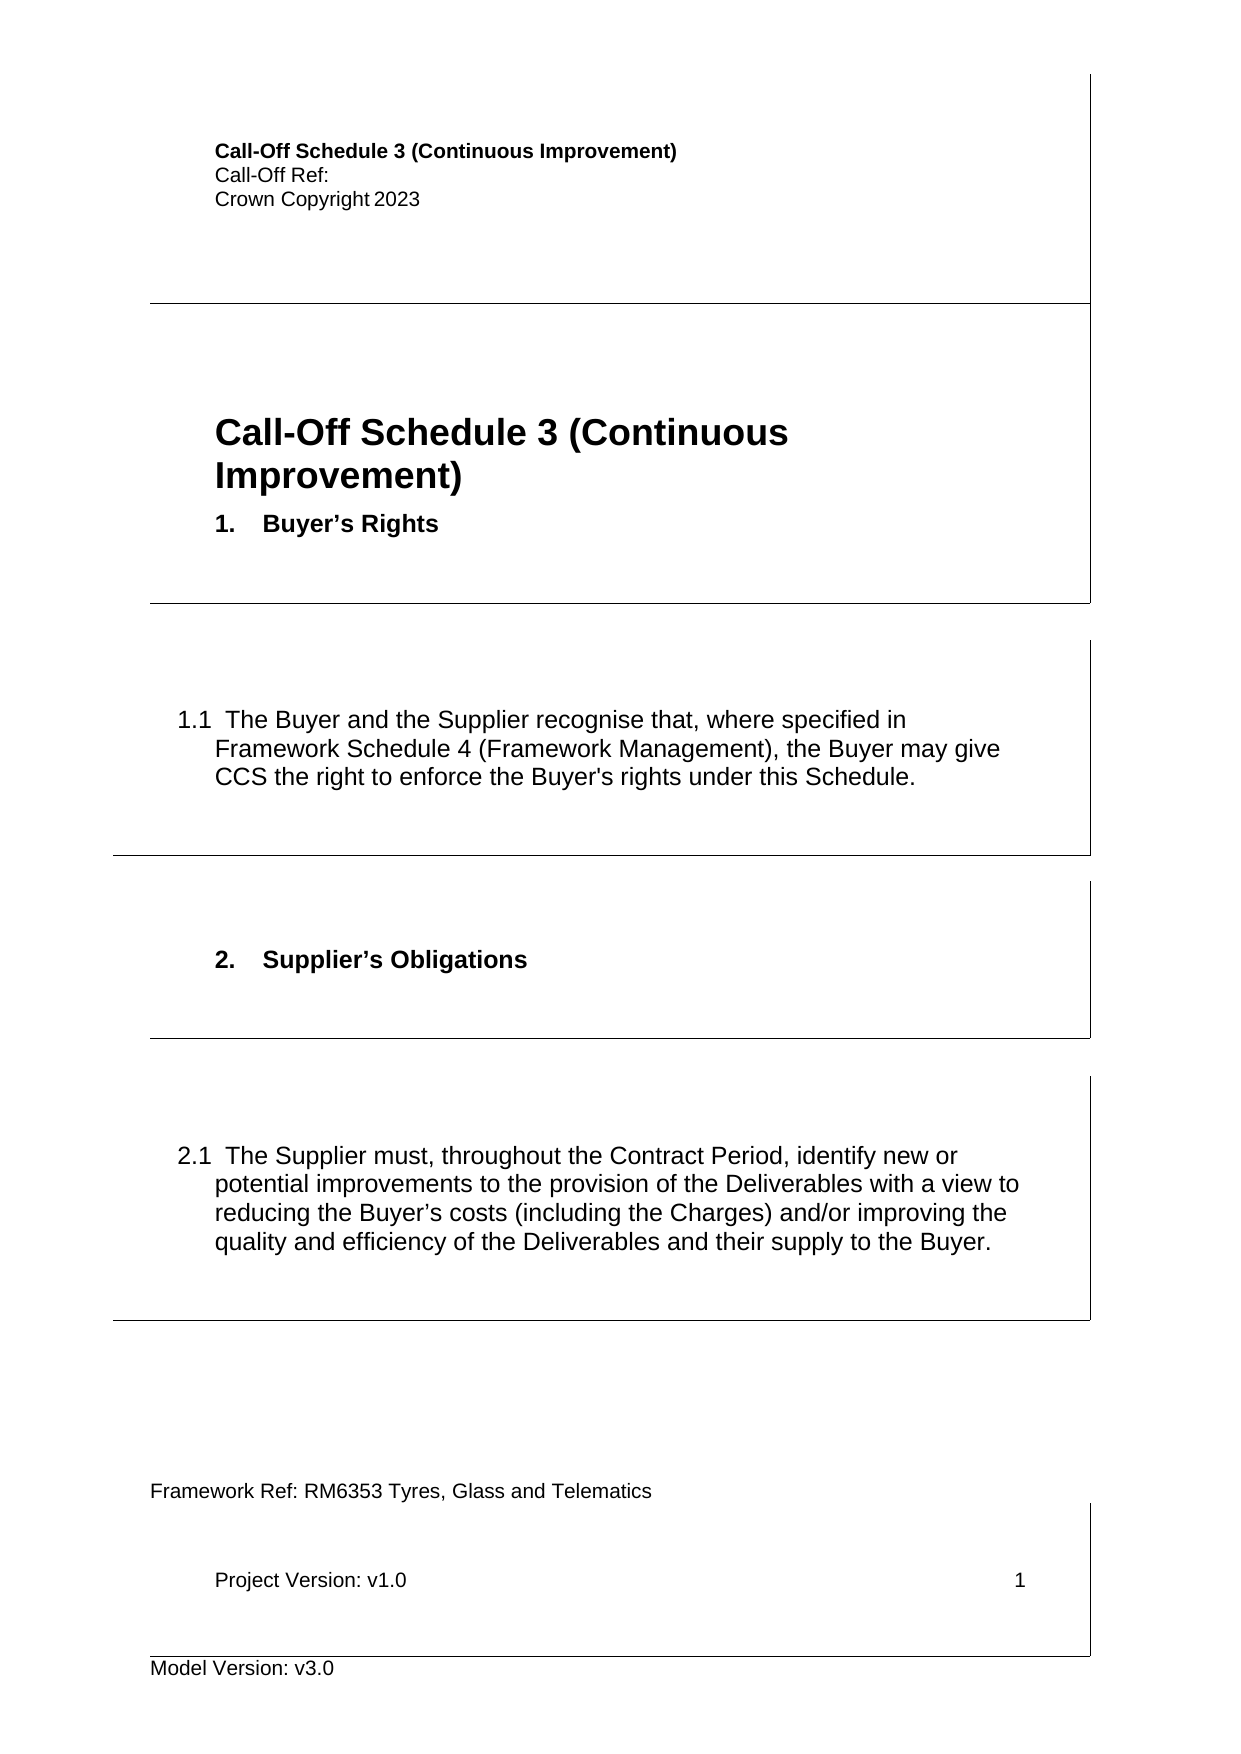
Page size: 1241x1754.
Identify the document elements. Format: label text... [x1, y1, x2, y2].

text Call-Off Schedule 3 (Continuous Improvement) [150, 411, 1090, 445]
list The Buyer and the Supplier recognise that, where specified in Framework Schedule 4 (Framework Management), the Buyer may give CCS the right to enforce the Buyer's rights under this Schedule. [112, 640, 1090, 856]
list Supplier’s Obligations [150, 881, 1090, 1038]
list Buyer’s Rights [150, 445, 1090, 603]
list The Supplier must, throughout the Contract Period, identify new or potential improvements to the provision of the Deliverables with a view to reducing the Buyer’s costs (including the Charges) and/or improving the quality and efficiency of the Deliverables and their supply to the Buyer. [112, 1076, 1090, 1320]
